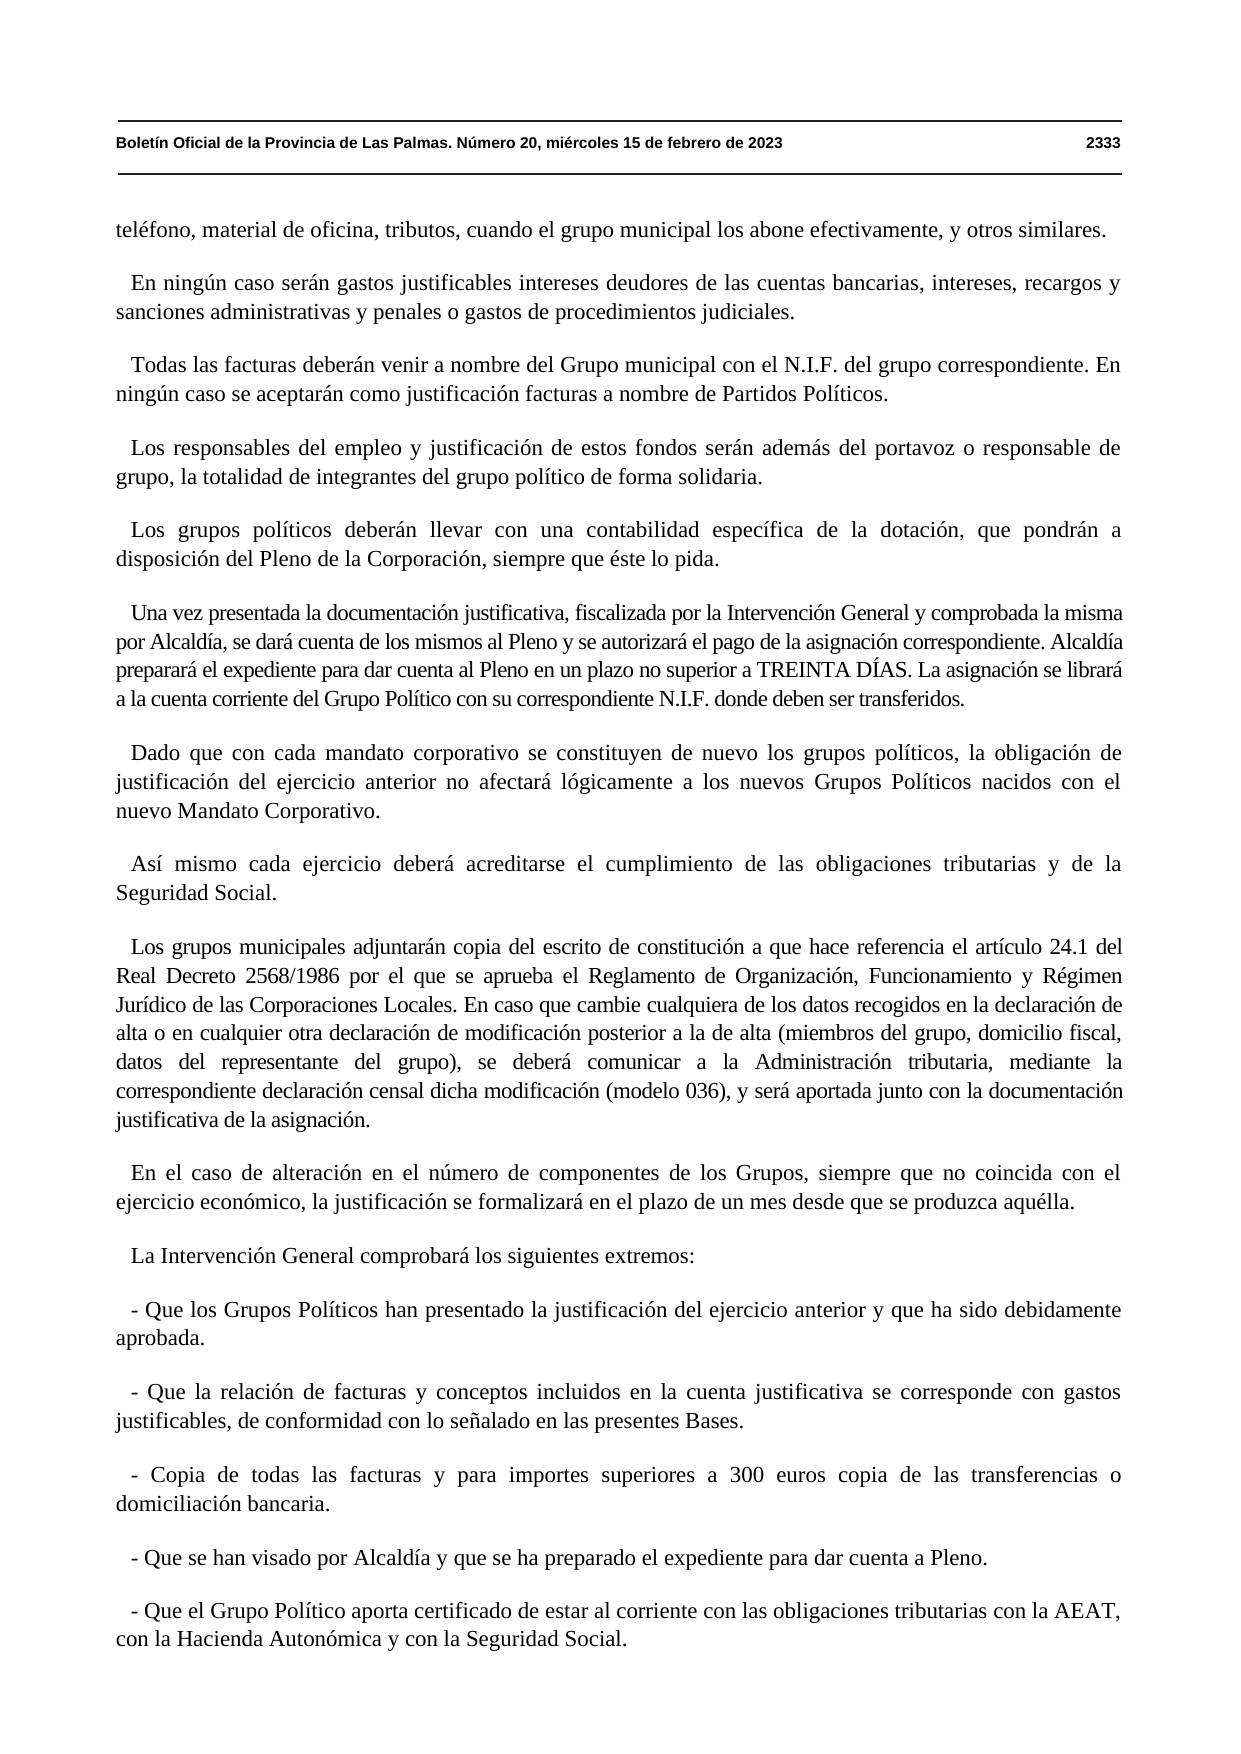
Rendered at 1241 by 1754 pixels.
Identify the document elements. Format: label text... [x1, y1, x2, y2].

text La Intervención General comprobará los siguientes extremos: [131, 1243, 1123, 1269]
text En ningún caso serán gastos justificables intereses deudores de las cuentas bancarias, intereses, recargos y sanciones administrativas y penales o gastos de procedimientos judiciales. [116, 267, 1123, 325]
text - Copia de todas las facturas y para importes superiores a 300 euros copia de las transferencias o domiciliación bancaria. [116, 1459, 1123, 1517]
text teléfono, material de oficina, tributos, cuando el grupo municipal los abone efectivamente, y otros similares. [116, 217, 1123, 242]
text - Que el Grupo Político aporta certificado de estar al corriente con las obligaciones tributarias con la AEAT, con la Hacienda Autonómica y con la Seguridad Social. [116, 1596, 1123, 1652]
text Todas las facturas deberán venir a nombre del Grupo municipal con el N.I.F. del grupo correspondiente. En ningún caso se aceptarán como justificación facturas a nombre de Partidos Políticos. [116, 349, 1123, 407]
text Los responsables del empleo y justificación de estos fondos serán además del portavoz o responsable de grupo, la totalidad de integrantes del grupo político de forma solidaria. [116, 432, 1123, 490]
text Boletín Oficial de la Provincia de Las Palmas. Número 20, miércoles 15 de febrero de 2023 2333 [116, 135, 1123, 152]
text Los grupos políticos deberán llevar con una contabilidad específica de la dotación, que pondrán a disposición del Pleno de la Corporación, siempre que éste lo pida. [116, 514, 1123, 572]
text En el caso de alteración en el número de componentes de los Grupos, siempre que no coincida con el ejercicio económico, la justificación se formalizará en el plazo de un mes desde que se produzca aquélla. [116, 1157, 1123, 1215]
text Los grupos municipales adjuntarán copia del escrito de constitución a que hace referencia el artículo 24.1 del Real Decreto 2568/1986 por el que se aprueba el Reglamento de Organización, Funcionamiento y Régimen Jurídico de las Corporaciones Locales. En caso que cambie cualquiera de los datos recogidos en la declaración de alta o en cualquier otra declaración de modificación posterior a la de alta (miembros del grupo, domicilio fiscal, datos del representante del grupo), se deberá comunicar a la Administración tributaria, mediante la correspondiente declaración censal dicha modificación (modelo 036), y será aportada junto con la documentación justificativa de la asignación. [116, 932, 1123, 1133]
text Una vez presentada la documentación justificativa, fiscalizada por la Intervención General y comprobada la misma por Alcaldía, se dará cuenta de los mismos al Pleno y se autorizará el pago de la asignación correspondiente. Alcaldía preparará el expediente para dar cuenta al Pleno en un plazo no superior a TREINTA DÍAS. La asignación se librará a la cuenta corriente del Grupo Político con su correspondiente N.I.F. donde deben ser transferidos. [116, 597, 1123, 712]
text Dado que con cada mandato corporativo se constituyen de nuevo los grupos políticos, la obligación de justificación del ejercicio anterior no afectará lógicamente a los nuevos Grupos Políticos nacidos con el nuevo Mandato Corporativo. [116, 738, 1123, 824]
text - Que se han visado por Alcaldía y que se ha preparado el expediente para dar cuenta a Pleno. [131, 1545, 1123, 1570]
text Así mismo cada ejercicio deberá acreditarse el cumplimiento de las obligaciones tributarias y de la Seguridad Social. [116, 848, 1123, 906]
text - Que la relación de facturas y conceptos incluidos en la cuenta justificativa se corresponde con gastos justificables, de conformidad con lo señalado en las presentes Bases. [116, 1377, 1123, 1434]
text - Que los Grupos Políticos han presentado la justificación del ejercicio anterior y que ha sido debidamente aprobada. [116, 1294, 1123, 1351]
